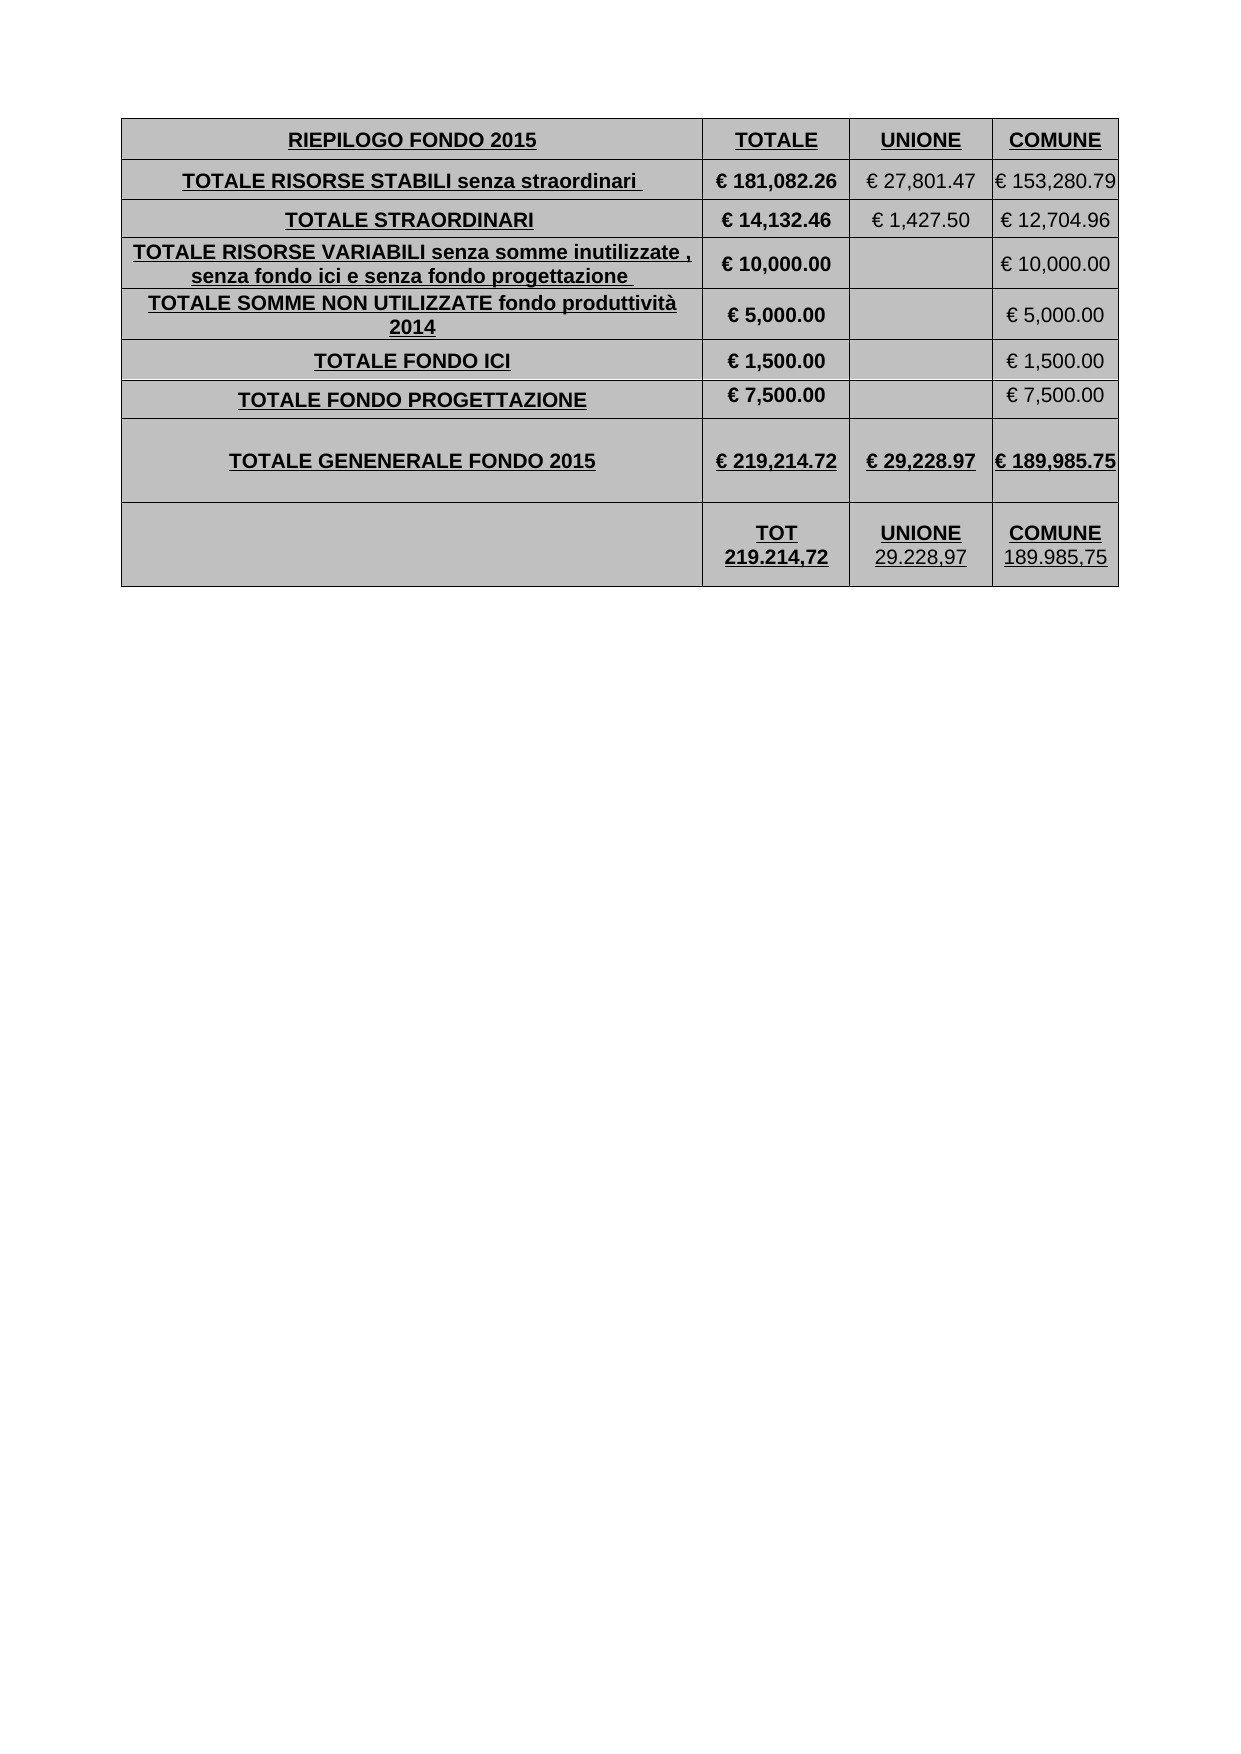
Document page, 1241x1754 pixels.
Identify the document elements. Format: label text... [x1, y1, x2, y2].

table_cell COMUNE 189.985,75 [993, 503, 1118, 586]
table_cell € 7.500,00 [703, 381, 849, 418]
table_cell UNIONE 29.228,97 [850, 503, 992, 586]
table_cell [122, 503, 702, 586]
table_cell TOTALE RISORSE STABILI senza straordinari [122, 160, 702, 199]
table_cell TOTALE SOMME NON UTILIZZATE fondo produttività 2014 [122, 289, 702, 339]
table_cell TOTALE FONDO PROGETTAZIONE [122, 381, 702, 418]
table_cell € 153.280,79 [993, 160, 1118, 199]
table_header TOTALE [703, 119, 849, 159]
table_cell TOTALE RISORSE VARIABILI senza somme inutilizzate , senza fondo ici e senza fondo progettazione [122, 238, 702, 288]
table_cell TOTALE STRAORDINARI [122, 200, 702, 237]
table_cell € 181.082,26 [703, 160, 849, 199]
table_cell TOTALE GENENERALE FONDO 2015 [122, 419, 702, 502]
table_cell € 14.132,46 [703, 200, 849, 237]
table_cell € 10.000,00 [993, 238, 1118, 288]
table_header RIEPILOGO FONDO 2015 [122, 119, 702, 159]
table_cell € 10.000,00 [703, 238, 849, 288]
table_cell € 7.500,00 [993, 381, 1118, 418]
table_cell € 189.985,75 [993, 419, 1118, 502]
table_cell € 27.801,47 [850, 160, 992, 199]
table_cell TOTALE FONDO ICI [122, 340, 702, 379]
table_cell € 219.214,72 [703, 419, 849, 502]
table_cell € 29.228,97 [850, 419, 992, 502]
table_cell TOT 219.214,72 [703, 503, 849, 586]
table_cell € 12.704,96 [993, 200, 1118, 237]
table_header COMUNE [993, 119, 1118, 159]
table_cell [850, 238, 992, 288]
table_header UNIONE [850, 119, 992, 159]
table_cell [850, 340, 992, 379]
table_cell [850, 289, 992, 339]
table_cell € 1.500,00 [703, 340, 849, 379]
table_cell [850, 381, 992, 418]
table_cell € 5.000,00 [703, 289, 849, 339]
table_cell € 1.500,00 [993, 340, 1118, 379]
table_cell € 5.000,00 [993, 289, 1118, 339]
table_cell € 1.427,50 [850, 200, 992, 237]
